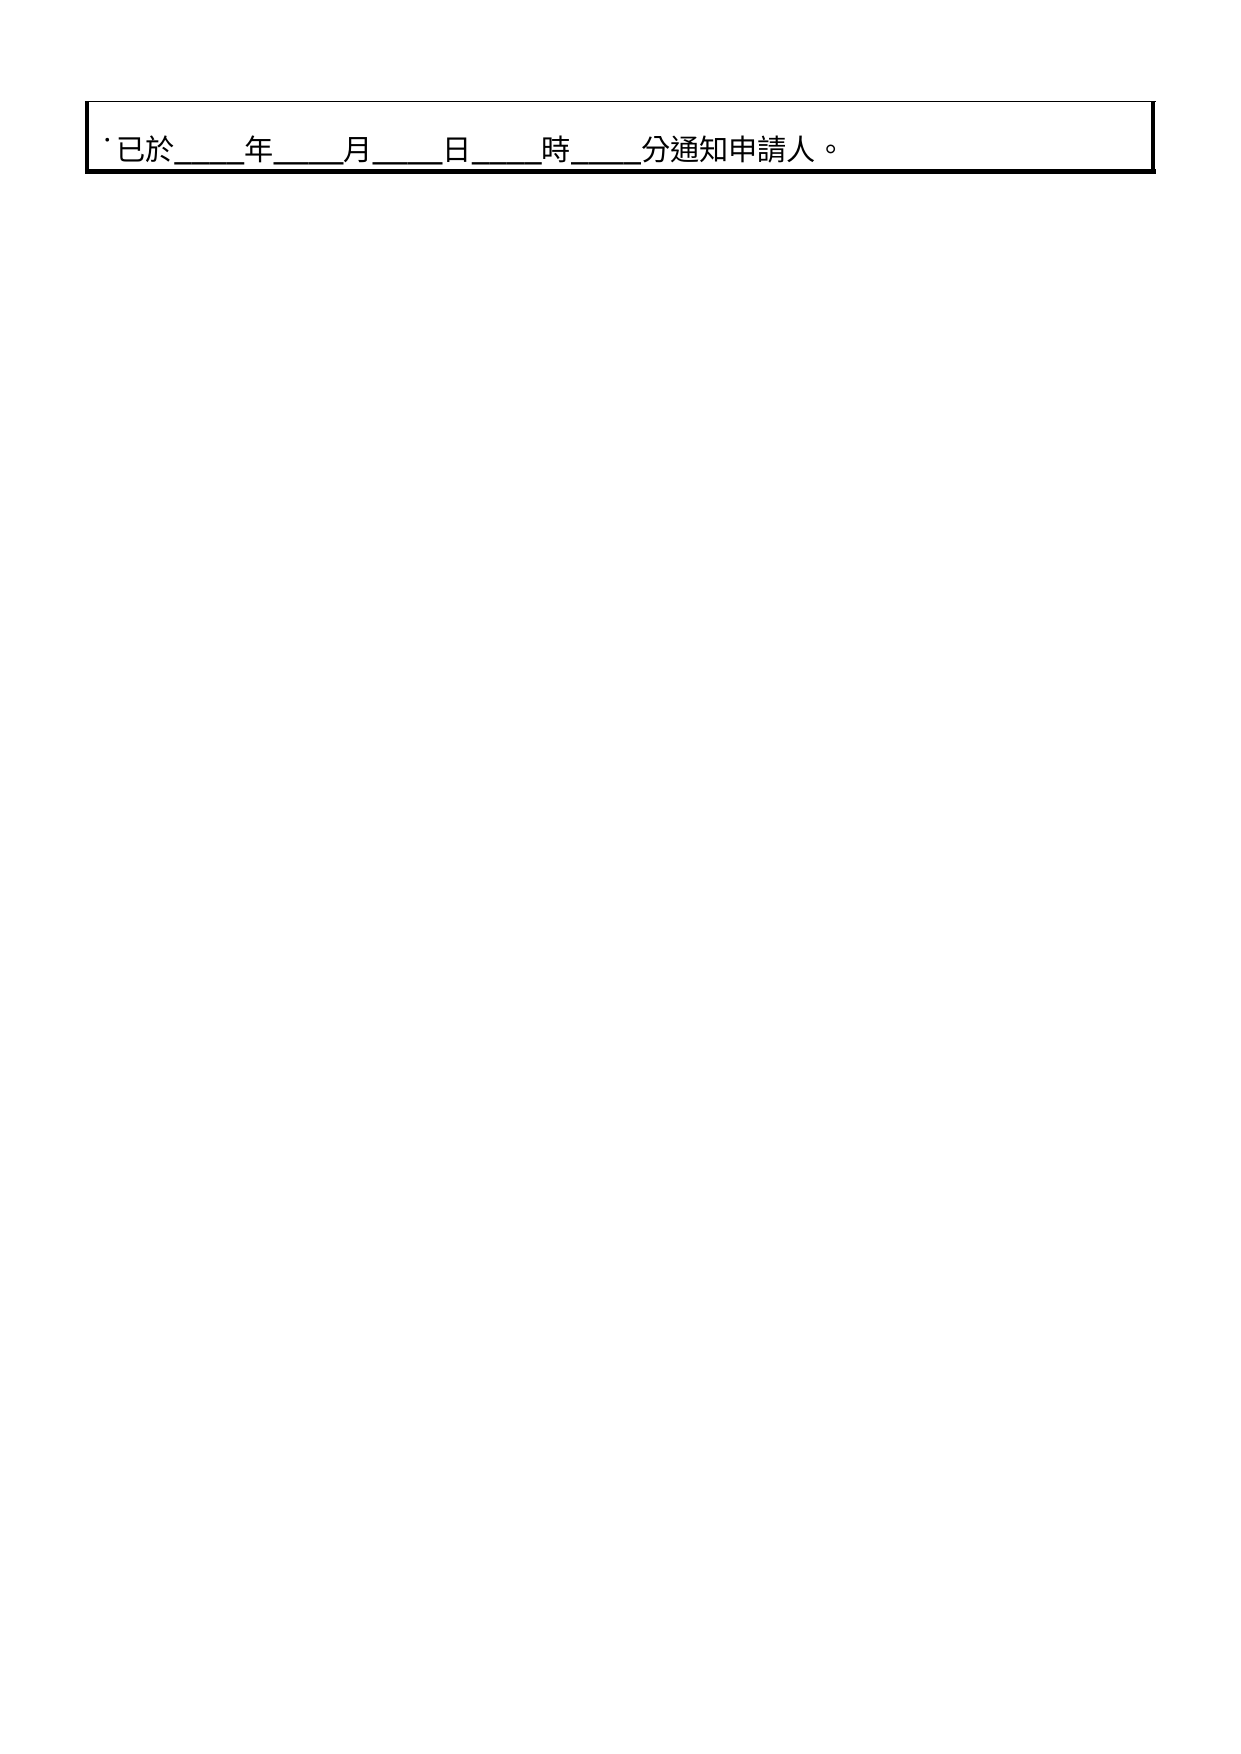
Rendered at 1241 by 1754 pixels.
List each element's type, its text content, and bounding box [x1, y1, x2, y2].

table_cell ˙已於____年____月____日____時____分通知申請人。 [89, 102, 1151, 169]
